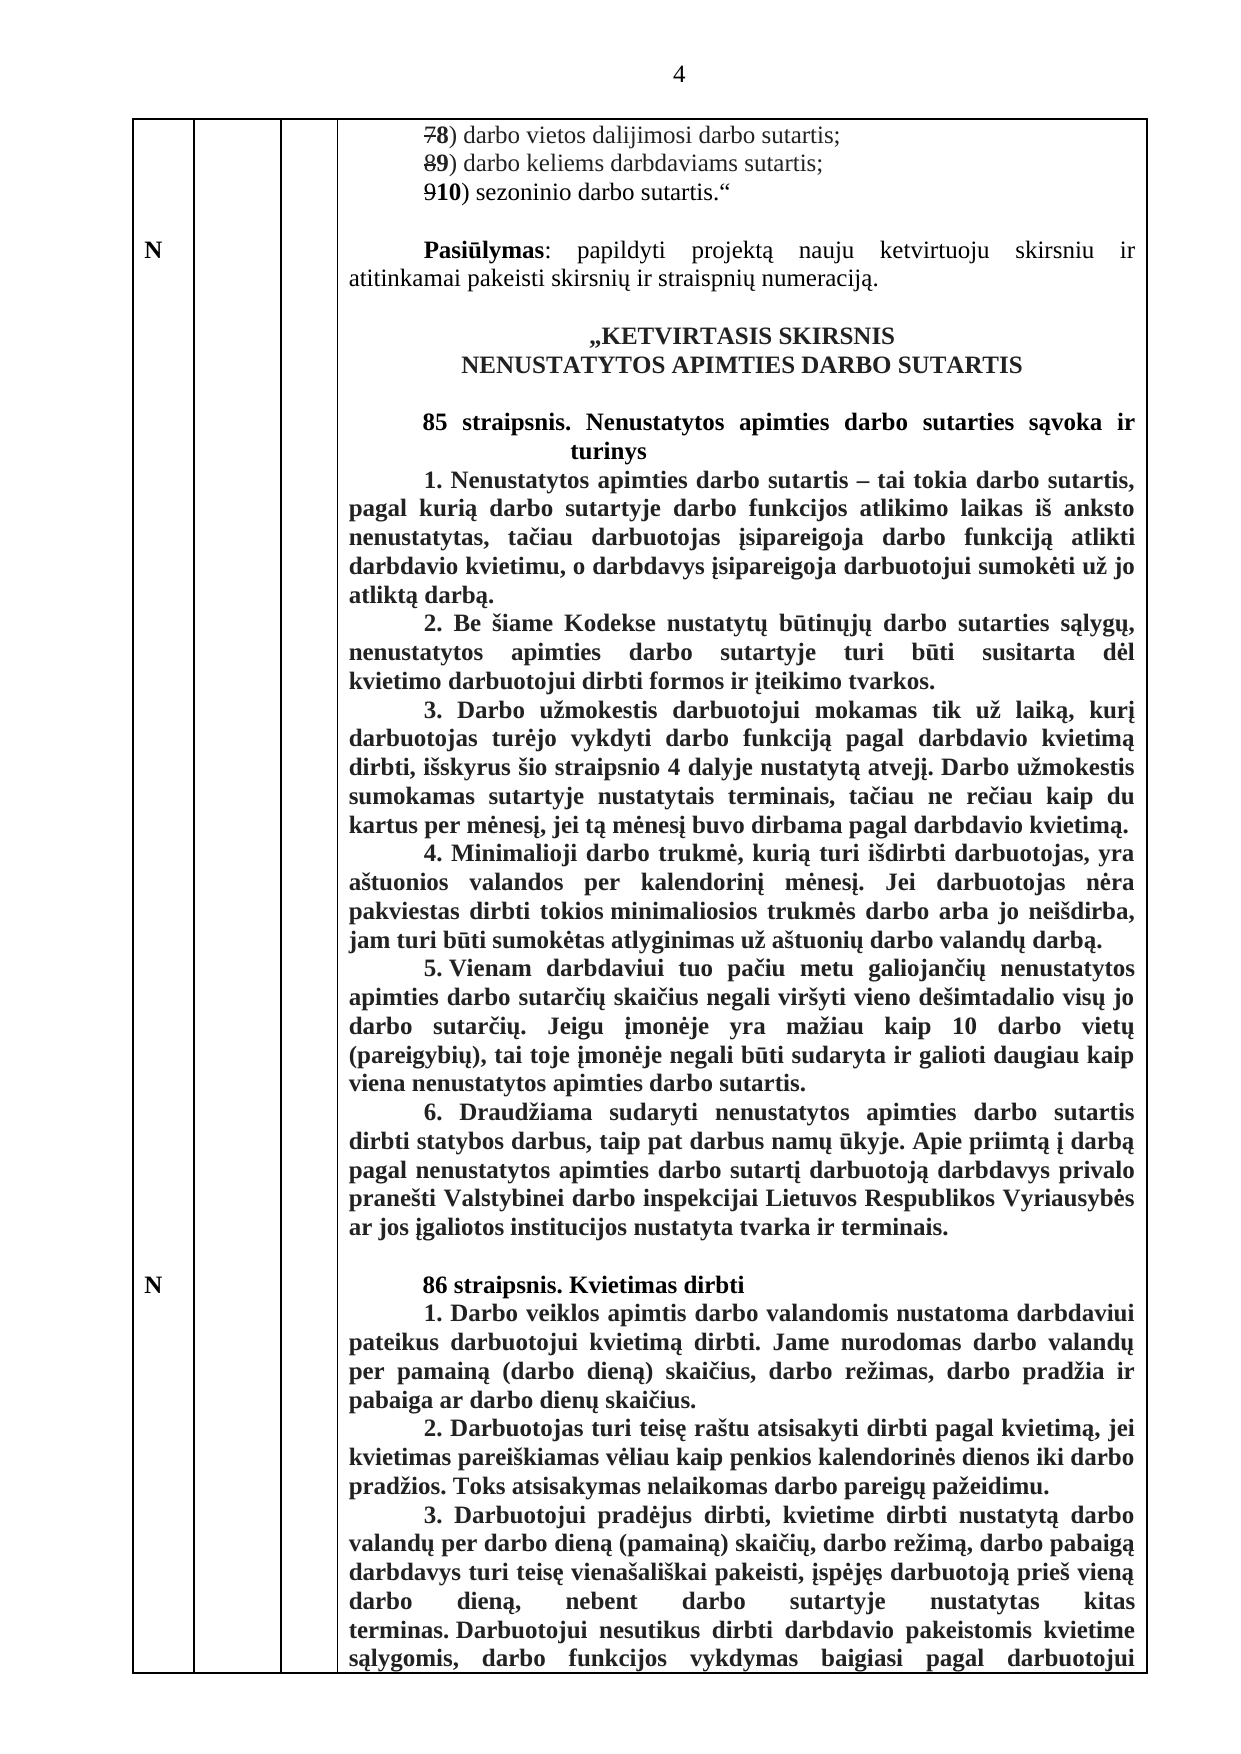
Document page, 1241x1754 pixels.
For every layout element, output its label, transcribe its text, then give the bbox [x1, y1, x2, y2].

table_cell [282, 120, 337, 1672]
table_cell N N [134, 120, 193, 1672]
table_cell 78) darbo vietos dalijimosi darbo sutartis; 89) darbo keliems darbdaviams sutartis; 910) sezoninio darbo sutartis.“ Pasiūlymas: papildyti projektą nauju ketvirtuoju skirsniu ir atitinkamai pakeisti skirsnių ir straispnių numeraciją. „KETVIRTASIS SKIRSNIS NENUSTATYTOS APIMTIES DARBO SUTARTIS 85 straipsnis. Nenustatytos apimties darbo sutarties sąvoka ir turinys 1. Nenustatytos apimties darbo sutartis – tai tokia darbo sutartis, pagal kurią darbo sutartyje darbo funkcijos atlikimo laikas iš anksto nenustatytas, tačiau darbuotojas įsipareigoja darbo funkciją atlikti darbdavio kvietimu, o darbdavys įsipareigoja darbuotojui sumokėti už jo atliktą darbą. 2. Be šiame Kodekse nustatytų būtinųjų darbo sutarties sąlygų, nenustatytos apimties darbo sutartyje turi būti susitarta dėl kvietimo darbuotojui dirbti formos ir įteikimo tvarkos. 3. Darbo užmokestis darbuotojui mokamas tik už laiką, kurį darbuotojas turėjo vykdyti darbo funkciją pagal darbdavio kvietimą dirbti, išskyrus šio straipsnio 4 dalyje nustatytą atvejį. Darbo užmokestis sumokamas sutartyje nustatytais terminais, tačiau ne rečiau kaip du kartus per mėnesį, jei tą mėnesį buvo dirbama pagal darbdavio kvietimą. 4. Minimalioji darbo trukmė, kurią turi išdirbti darbuotojas, yra aštuonios valandos per kalendorinį mėnesį. Jei darbuotojas nėra pakviestas dirbti tokios minimaliosios trukmės darbo arba jo neišdirba, jam turi būti sumokėtas atlyginimas už aštuonių darbo valandų darbą. 5. Vienam darbdaviui tuo pačiu metu galiojančių nenustatytos apimties darbo sutarčių skaičius negali viršyti vieno dešimtadalio visų jo darbo sutarčių. Jeigu įmonėje yra mažiau kaip 10 darbo vietų (pareigybių), tai toje įmonėje negali būti sudaryta ir galioti daugiau kaip viena nenustatytos apimties darbo sutartis. 6. Draudžiama sudaryti nenustatytos apimties darbo sutartis dirbti statybos darbus, taip pat darbus namų ūkyje. Apie priimtą į darbą pagal nenustatytos apimties darbo sutartį darbuotoją darbdavys privalo pranešti Valstybinei darbo inspekcijai Lietuvos Respublikos Vyriausybės ar jos įgaliotos institucijos nustatyta tvarka ir terminais. 86 straipsnis. Kvietimas dirbti 1. Darbo veiklos apimtis darbo valandomis nustatoma darbdaviui pateikus darbuotojui kvietimą dirbti. Jame nurodomas darbo valandų per pamainą (darbo dieną) skaičius, darbo režimas, darbo pradžia ir pabaiga ar darbo dienų skaičius. 2. Darbuotojas turi teisę raštu atsisakyti dirbti pagal kvietimą, jei kvietimas pareiškiamas vėliau kaip penkios kalendorinės dienos iki darbo pradžios. Toks atsisakymas nelaikomas darbo pareigų pažeidimu. 3. Darbuotojui pradėjus dirbti, kvietime dirbti nustatytą darbo valandų per darbo dieną (pamainą) skaičių, darbo režimą, darbo pabaigą darbdavys turi teisę vienašališkai pakeisti, įspėjęs darbuotoją prieš vieną darbo dieną, nebent darbo sutartyje nustatytas kitas terminas. Darbuotojui nesutikus dirbti darbdavio pakeistomis kvietime sąlygomis, darbo funkcijos vykdymas baigiasi pagal darbuotojui [338, 120, 1146, 1672]
table_cell [195, 120, 280, 1672]
